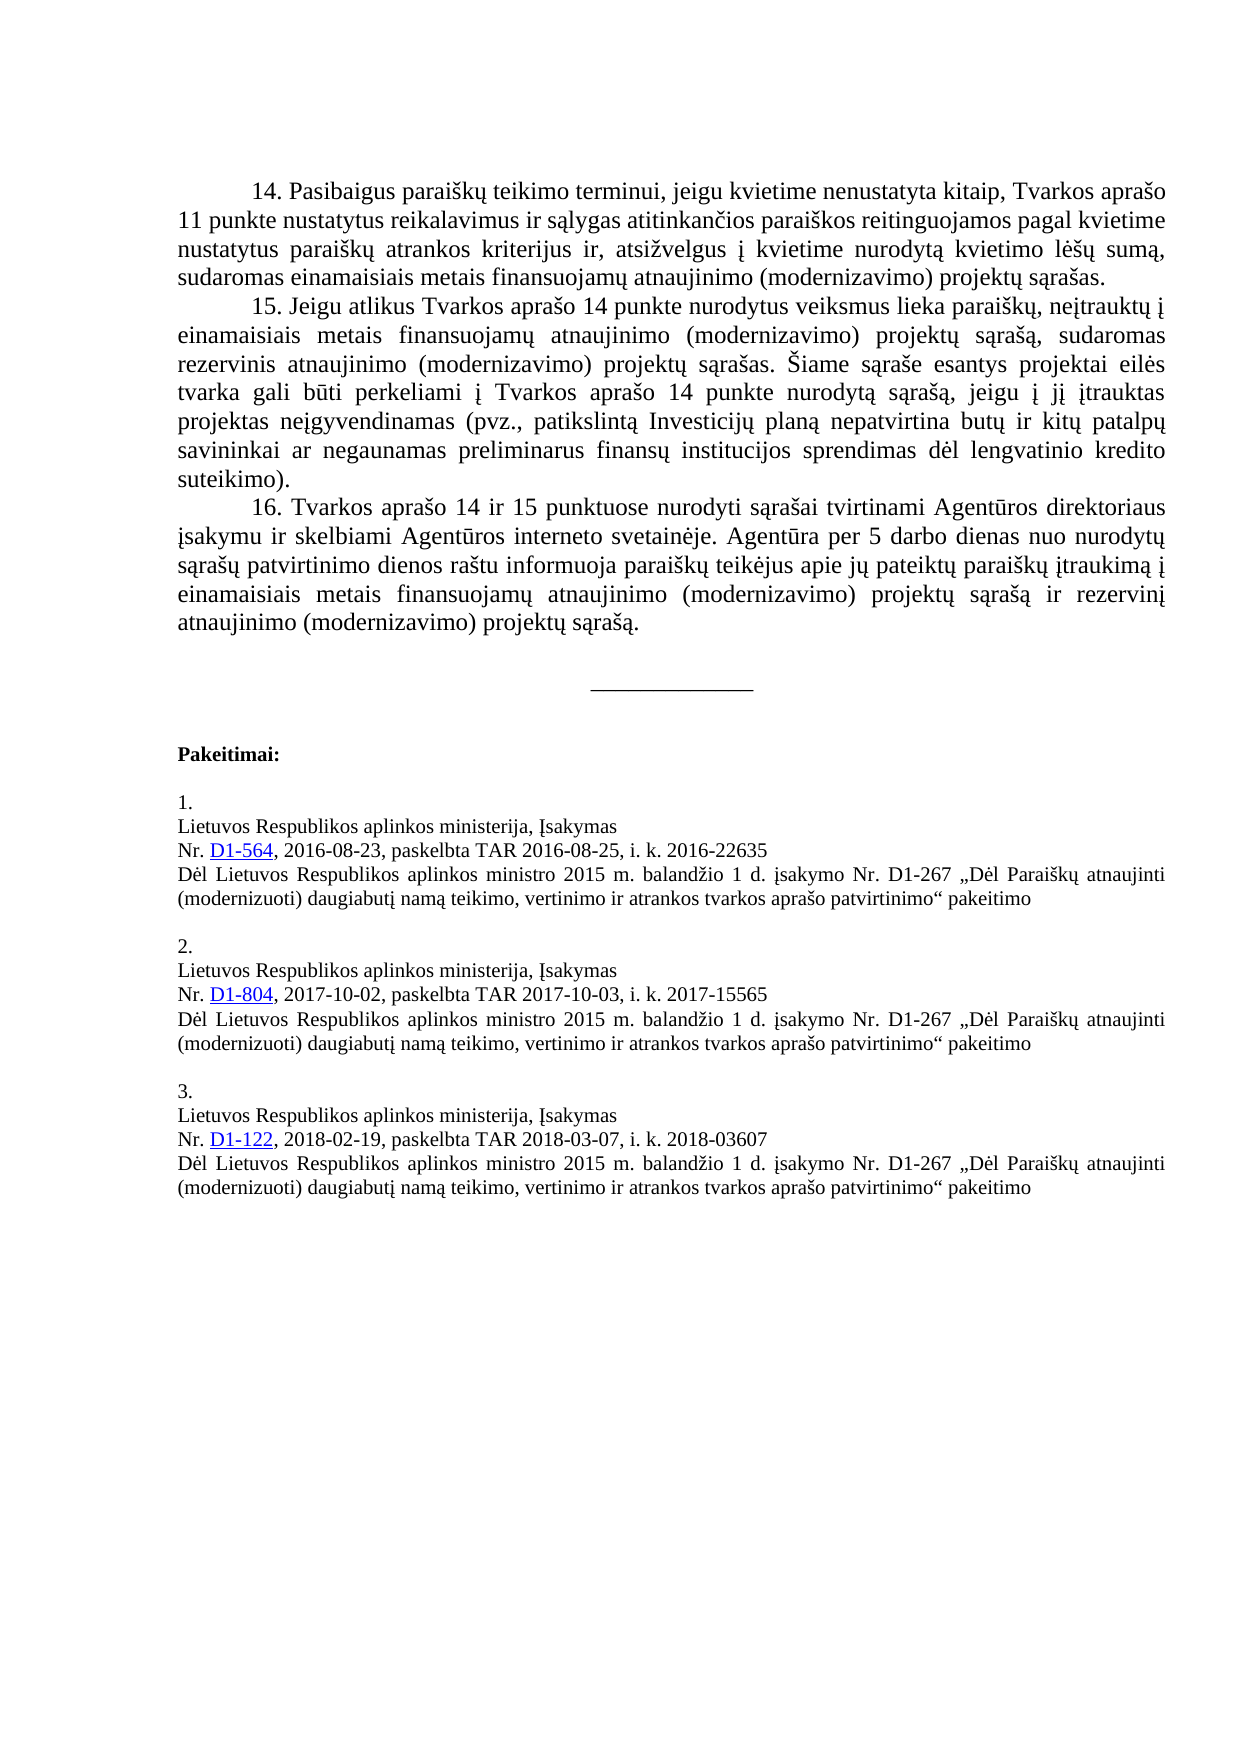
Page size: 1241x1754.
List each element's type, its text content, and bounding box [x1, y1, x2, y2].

text 16. Tvarkos aprašo 14 ir 15 punktuose nurodyti sąrašai tvirtinami Agentūros direktoriaus įsakymu ir skelbiami Agentūros interneto svetainėje. Agentūra per 5 darbo dienas nuo nurodytų sąrašų patvirtinimo dienos raštu informuoja paraiškų teikėjus apie jų pateiktų paraiškų įtraukimą į einamaisiais metais finansuojamų atnaujinimo (modernizavimo) projektų sąrašą ir rezervinį atnaujinimo (modernizavimo) projektų sąrašą. [177, 492, 1166, 636]
text 2. [177, 934, 1166, 958]
text 14. Pasibaigus paraiškų teikimo terminui, jeigu kvietime nenustatyta kitaip, Tvarkos aprašo 11 punkte nustatytus reikalavimus ir sąlygas atitinkančios paraiškos reitinguojamos pagal kvietime nustatytus paraiškų atrankos kriterijus ir, atsižvelgus į kvietime nurodytą kvietimo lėšų sumą, sudaromas einamaisiais metais finansuojamų atnaujinimo (modernizavimo) projektų sąrašas. [177, 176, 1166, 291]
text 3. [177, 1079, 1166, 1103]
text Pakeitimai: [177, 742, 1166, 766]
text Dėl Lietuvos Respublikos aplinkos ministro 2015 m. balandžio 1 d. įsakymo Nr. D1-267 „Dėl Paraiškų atnaujinti (modernizuoti) daugiabutį namą teikimo, vertinimo ir atrankos tvarkos aprašo patvirtinimo“ pakeitimo [177, 862, 1166, 910]
text 15. Jeigu atlikus Tvarkos aprašo 14 punkte nurodytus veiksmus lieka paraiškų, neįtrauktų į einamaisiais metais finansuojamų atnaujinimo (modernizavimo) projektų sąrašą, sudaromas rezervinis atnaujinimo (modernizavimo) projektų sąrašas. Šiame sąraše esantys projektai eilės tvarka gali būti perkeliami į Tvarkos aprašo 14 punkte nurodytą sąrašą, jeigu į jį įtrauktas projektas neįgyvendinamas (pvz., patikslintą Investicijų planą nepatvirtina butų ir kitų patalpų savininkai ar negaunamas preliminarus finansų institucijos sprendimas dėl lengvatinio kredito suteikimo). [177, 291, 1166, 492]
text _____________ [177, 665, 1166, 694]
text 1. [177, 790, 1166, 814]
text Dėl Lietuvos Respublikos aplinkos ministro 2015 m. balandžio 1 d. įsakymo Nr. D1-267 „Dėl Paraiškų atnaujinti (modernizuoti) daugiabutį namą teikimo, vertinimo ir atrankos tvarkos aprašo patvirtinimo“ pakeitimo [177, 1006, 1166, 1054]
text Lietuvos Respublikos aplinkos ministerija, Įsakymas [177, 814, 1166, 838]
text Nr. D1-564, 2016-08-23, paskelbta TAR 2016-08-25, i. k. 2016-22635 [177, 838, 1166, 862]
text Dėl Lietuvos Respublikos aplinkos ministro 2015 m. balandžio 1 d. įsakymo Nr. D1-267 „Dėl Paraiškų atnaujinti (modernizuoti) daugiabutį namą teikimo, vertinimo ir atrankos tvarkos aprašo patvirtinimo“ pakeitimo [177, 1151, 1166, 1199]
text Nr. D1-122, 2018-02-19, paskelbta TAR 2018-03-07, i. k. 2018-03607 [177, 1127, 1166, 1151]
text Lietuvos Respublikos aplinkos ministerija, Įsakymas [177, 958, 1166, 982]
text Lietuvos Respublikos aplinkos ministerija, Įsakymas [177, 1103, 1166, 1127]
text Nr. D1-804, 2017-10-02, paskelbta TAR 2017-10-03, i. k. 2017-15565 [177, 982, 1166, 1006]
